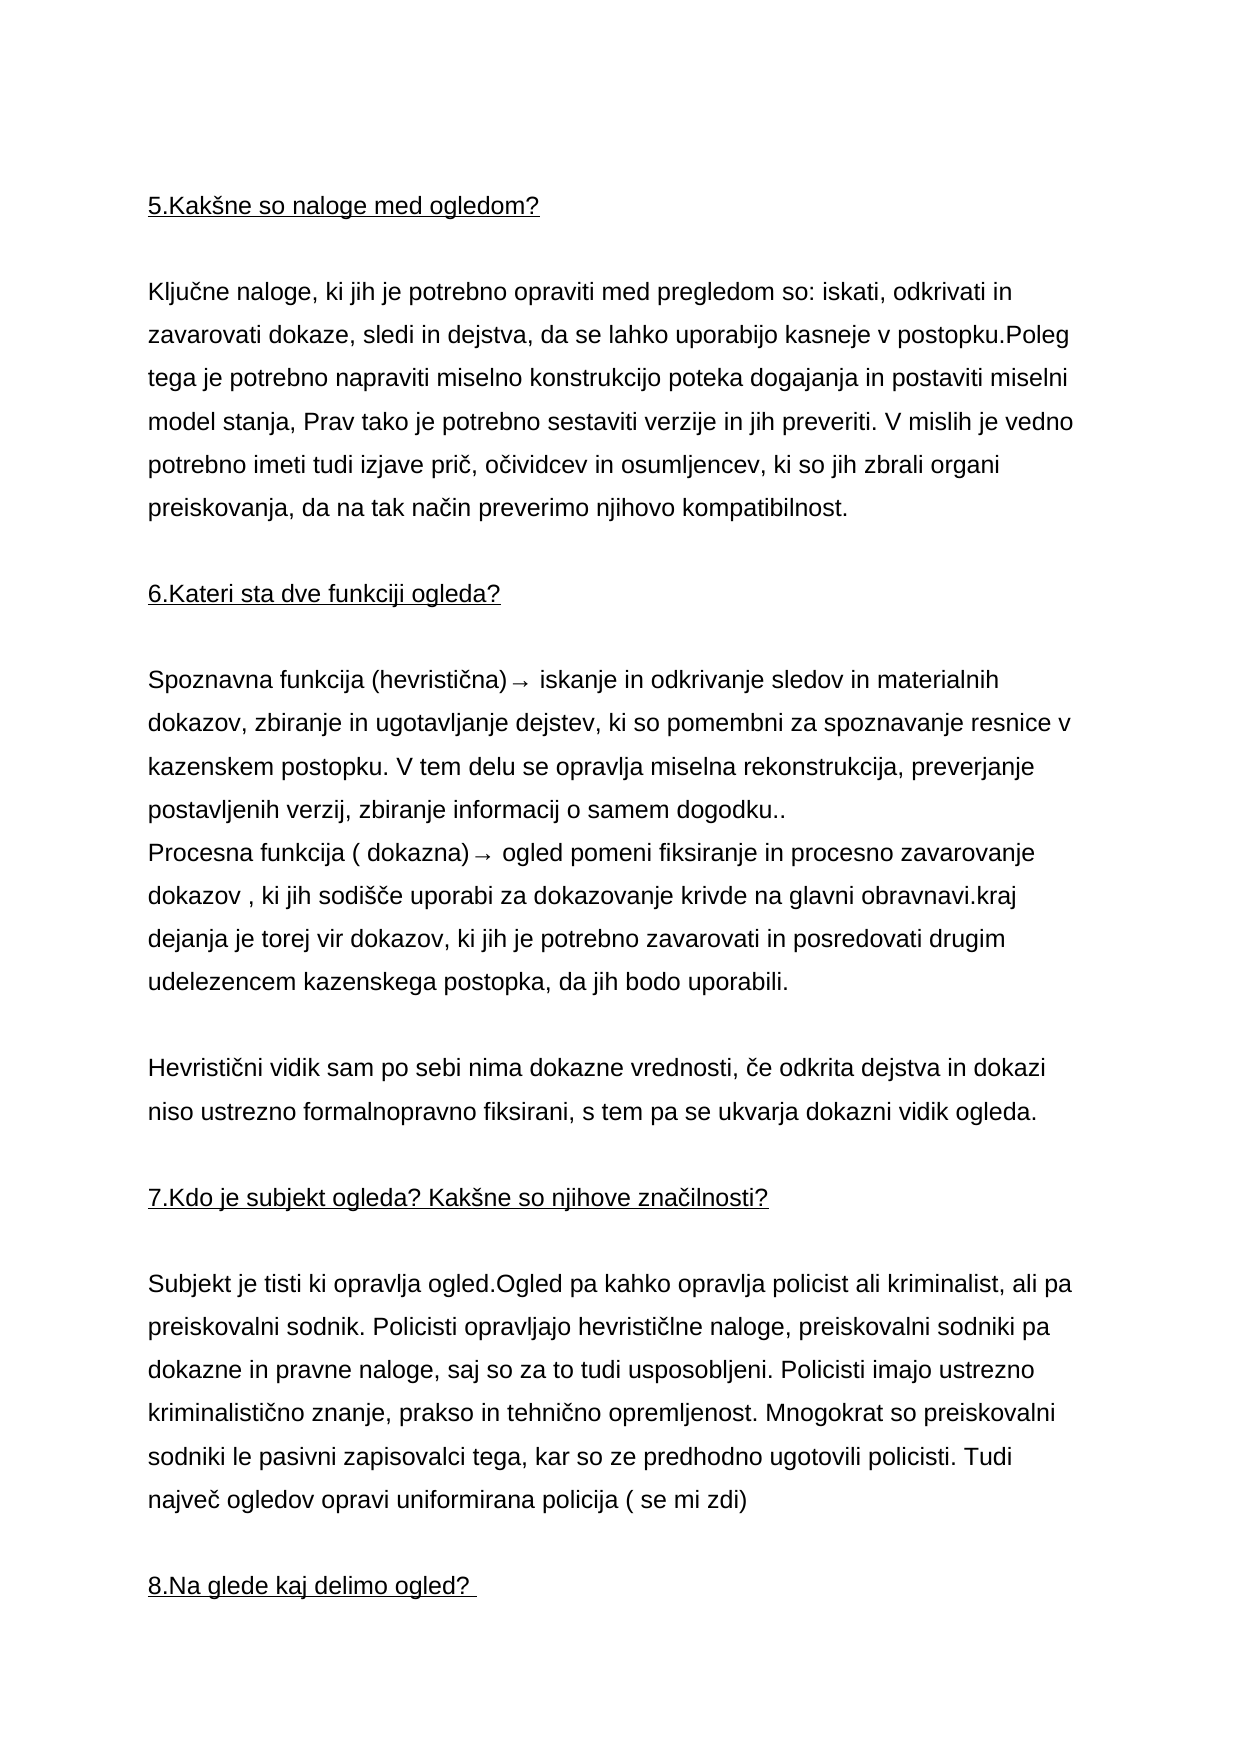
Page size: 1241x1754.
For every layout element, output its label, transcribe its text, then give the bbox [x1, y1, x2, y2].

text 8.Na glede kaj delimo ogled? [148, 1571, 1092, 1599]
text 5.Kakšne so naloge med ogledom? [148, 191, 1092, 219]
text Spoznavna funkcija (hevristična)→ iskanje in odkrivanje sledov in materialnih dokazov, zbiranje in ugotavljanje dejstev, ki so pomembni za spoznavanje resnice v kazenskem postopku. V tem delu se opravlja miselna rekonstrukcija, preverjanje postavljenih verzij, zbiranje informacij o samem dogodku.. [148, 665, 1092, 823]
text Procesna funkcija ( dokazna)→ ogled pomeni fiksiranje in procesno zavarovanje dokazov , ki jih sodišče uporabi za dokazovanje krivde na glavni obravnavi.kraj dejanja je torej vir dokazov, ki jih je potrebno zavarovati in posredovati drugim udelezencem kazenskega postopka, da jih bodo uporabili. [148, 838, 1092, 996]
text Subjekt je tisti ki opravlja ogled.Ogled pa kahko opravlja policist ali kriminalist, ali pa preiskovalni sodnik. Policisti opravljajo hevrističlne naloge, preiskovalni sodniki pa dokazne in pravne naloge, saj so za to tudi usposobljeni. Policisti imajo ustrezno kriminalistično znanje, prakso in tehnično opremljenost. Mnogokrat so preiskovalni sodniki le pasivni zapisovalci tega, kar so ze predhodno ugotovili policisti. Tudi največ ogledov opravi uniformirana policija ( se mi zdi) [148, 1269, 1092, 1513]
text Ključne naloge, ki jih je potrebno opraviti med pregledom so: iskati, odkrivati in zavarovati dokaze, sledi in dejstva, da se lahko uporabijo kasneje v postopku.Poleg tega je potrebno napraviti miselno konstrukcijo poteka dogajanja in postaviti miselni model stanja, Prav tako je potrebno sestaviti verzije in jih preveriti. V mislih je vedno potrebno imeti tudi izjave prič, očividcev in osumljencev, ki so jih zbrali organi preiskovanja, da na tak način preverimo njihovo kompatibilnost. [148, 277, 1092, 521]
text 6.Kateri sta dve funkciji ogleda? [148, 579, 1092, 608]
text 7.Kdo je subjekt ogleda? Kakšne so njihove značilnosti? [148, 1183, 1092, 1211]
text Hevristični vidik sam po sebi nima dokazne vrednosti, če odkrita dejstva in dokazi niso ustrezno formalnopravno fiksirani, s tem pa se ukvarja dokazni vidik ogleda. [148, 1053, 1092, 1125]
